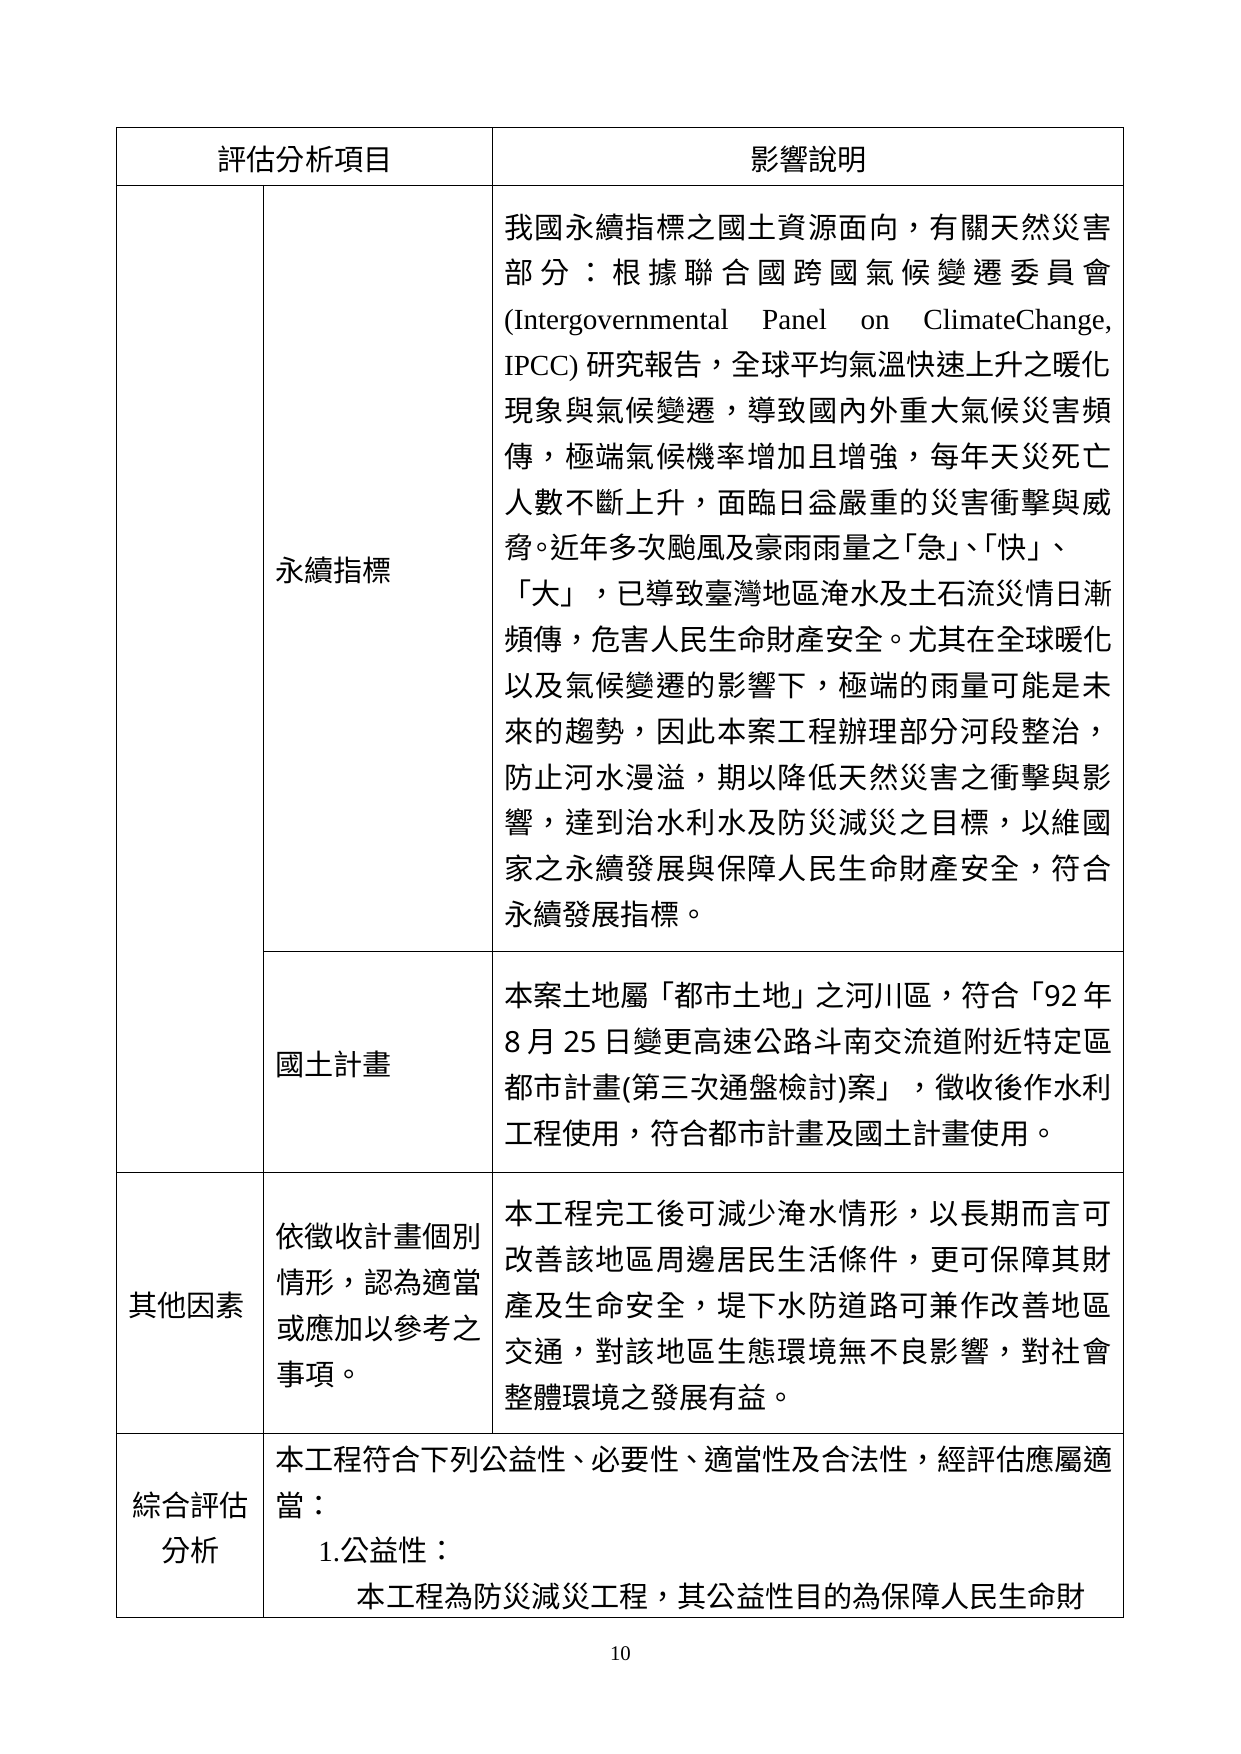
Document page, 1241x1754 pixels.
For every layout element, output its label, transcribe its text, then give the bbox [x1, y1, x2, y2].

table_cell 綜合評估分析 [117, 1434, 263, 1617]
table_cell 本案土地屬「都市土地」之河川區，符合「92年8月25日變更高速公路斗南交流道附近特定區都市計畫(第三次通盤檢討)案」，徵收後作水利工程使用，符合都市計畫及國土計畫使用。 [493, 952, 1123, 1172]
table_cell 其他因素 [117, 1173, 263, 1432]
table_cell 國土計畫 [264, 952, 492, 1172]
table_cell 永續指標 [264, 186, 492, 951]
table_header 影響說明 [493, 128, 1123, 185]
table_cell 本工程符合下列公益性、必要性、適當性及合法性，經評估應屬適當： 1.公益性： 本工程為防災減災工程，其公益性目的為保障人民生命財 [264, 1434, 1123, 1617]
table_cell 本工程完工後可減少淹水情形，以長期而言可改善該地區周邊居民生活條件，更可保障其財產及生命安全，堤下水防道路可兼作改善地區交通，對該地區生態環境無不良影響，對社會整體環境之發展有益。 [493, 1173, 1123, 1432]
table_cell 我國永續指標之國土資源面向，有關天然災害部分：根據聯合國跨國氣候變遷委員會(Intergovernmental Panel on ClimateChange, IPCC) 研究報告，全球平均氣溫快速上升之暖化現象與氣候變遷，導致國內外重大氣候災害頻傳，極端氣候機率增加且增強，每年天災死亡人數不斷上升，面臨日益嚴重的災害衝擊與威脅。近年多次颱風及豪雨雨量之「急」、「快」、「大」，已導致臺灣地區淹水及土石流災情日漸頻傳，危害人民生命財產安全。尤其在全球暖化以及氣候變遷的影響下，極端的雨量可能是未來的趨勢，因此本案工程辦理部分河段整治，防止河水漫溢，期以降低天然災害之衝擊與影響，達到治水利水及防災減災之目標，以維國家之永續發展與保障人民生命財產安全，符合永續發展指標。 [493, 186, 1123, 951]
table_cell 依徵收計畫個別情形，認為適當或應加以參考之事項。 [264, 1173, 492, 1432]
table_cell [117, 186, 263, 1172]
table_header 評估分析項目 [117, 128, 492, 185]
